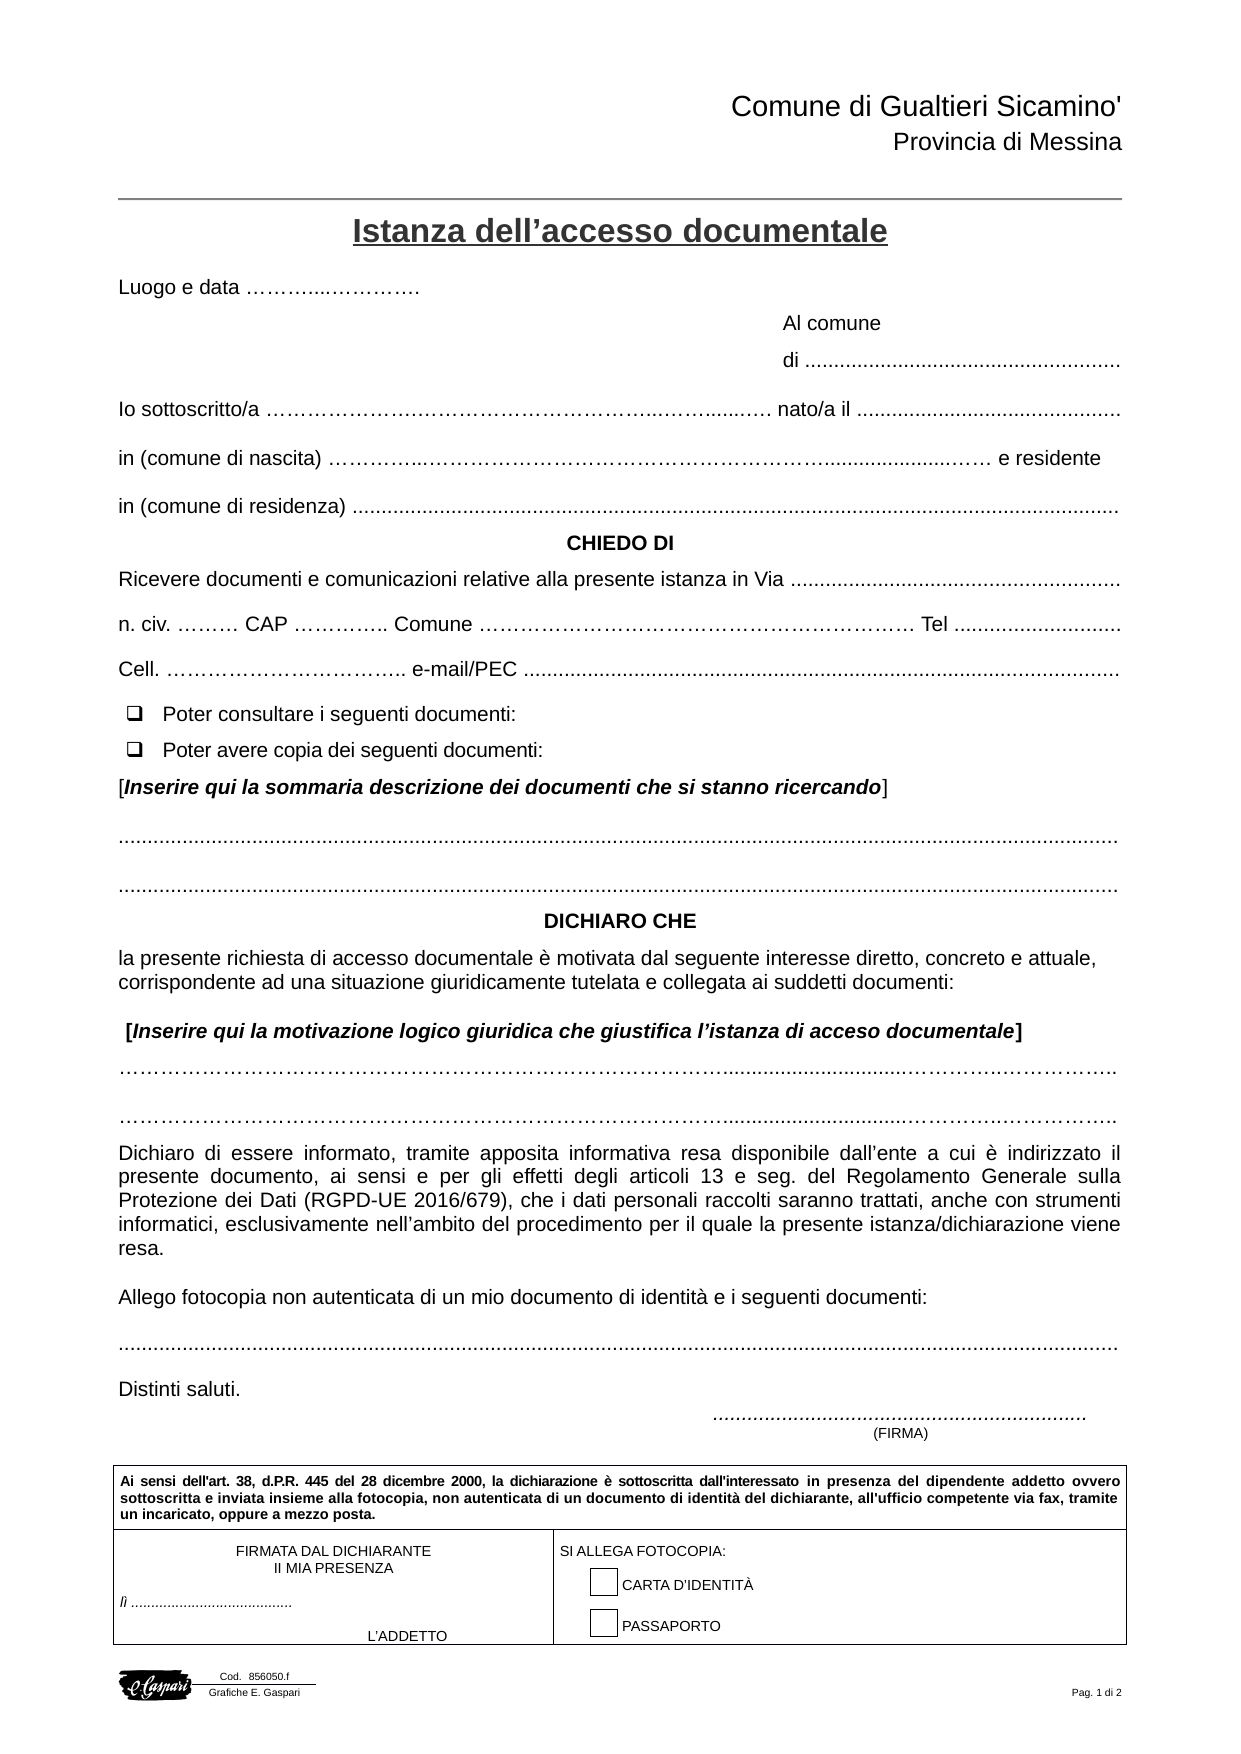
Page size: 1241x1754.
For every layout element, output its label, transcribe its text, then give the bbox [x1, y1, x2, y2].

text n. civ. ……… CAP ………….. Comune ……………………………………………………… Tel [118, 612, 1122, 636]
text la presente richiesta di accesso documentale è motivata dal seguente interesse diretto, concreto e attuale, corrispondente ad una situazione giuridicamente tutelata e collegata ai suddetti documenti: [118, 946, 1122, 993]
text [Inserire qui la motivazione logico giuridica che giustifica l’istanza di acceso documentale] [125, 1018, 1122, 1042]
text Ricevere documenti e comunicazioni relative alla presente istanza in Via [118, 567, 1122, 591]
text Luogo e data ………....…………. [118, 274, 1122, 298]
text Allego fotocopia non autenticata di un mio documento di identità e i seguenti documenti: [118, 1285, 1122, 1309]
text ................................................................. [679, 1401, 1122, 1425]
text di [783, 347, 1122, 371]
text Dichiaro di essere informato, tramite apposita informativa resa disponibile dall’ente a cui è indirizzato il presente documento, ai sensi e per gli effetti degli articoli 13 e seg. del Regolamento Generale sulla Protezione dei Dati (RGPD-UE 2016/679), che i dati personali raccolti saranno trattati, anche con strumenti informatici, esclusivamente nell’ambito del procedimento per il quale la presente istanza/dichiarazione viene resa. [118, 1140, 1122, 1260]
text CHIEDO DI [118, 531, 1122, 555]
text ……………………………………………………………………………................................…………..…………….. [118, 1104, 1122, 1128]
text Provincia di Messina [118, 127, 1122, 156]
text ……………………………………………………………………………................................…………..…………….. [118, 1055, 1122, 1079]
list Poter consultare i seguenti documenti: [125, 702, 1122, 726]
table_cell FIRMATA DAL DICHIARANTE II MIA PRESENZA lì ........................................ L’ADDETTO [114, 1530, 553, 1644]
text in (comune di nascita) …………...…………………………………………………......................…… e residente [118, 445, 1122, 469]
text in (comune di residenza) [118, 494, 1122, 518]
subtitle Istanza dell’accesso documentale [118, 211, 1122, 249]
list Poter avere copia dei seguenti documenti: [125, 738, 1122, 762]
text [Inserire qui la sommaria descrizione dei documenti che si stanno ricercando] [118, 775, 1122, 799]
text Io sottoscritto/a ………………….……………………………...…….......…. nato/a il [118, 396, 1122, 420]
text DICHIARO CHE [118, 909, 1122, 933]
text Comune di Gualtieri Sicamino' [118, 89, 1122, 122]
table_cell SI ALLEGA FOTOCOPIA: CARTA D’IDENTITÀ PASSAPORTO [554, 1530, 1126, 1644]
text Cell. …………………………….. e-mail/PEC [118, 657, 1122, 681]
text (FIRMA) [679, 1425, 1122, 1442]
text Distinti saluti. [118, 1377, 1122, 1401]
table_header Ai sensi dell'art. 38, d.P.R. 445 del 28 dicembre 2000, la dichiarazione è sottoscritta dall'interessato in presenza del dipendente addetto ovvero sottoscritta e inviata insieme alla fotocopia, non autenticata di un documento di identità del dichiarante, all'ufficio competente via fax, tramite un incaricato, oppure a mezzo posta. [114, 1466, 1126, 1529]
text Al comune [783, 311, 1122, 335]
picture [118, 1669, 192, 1701]
